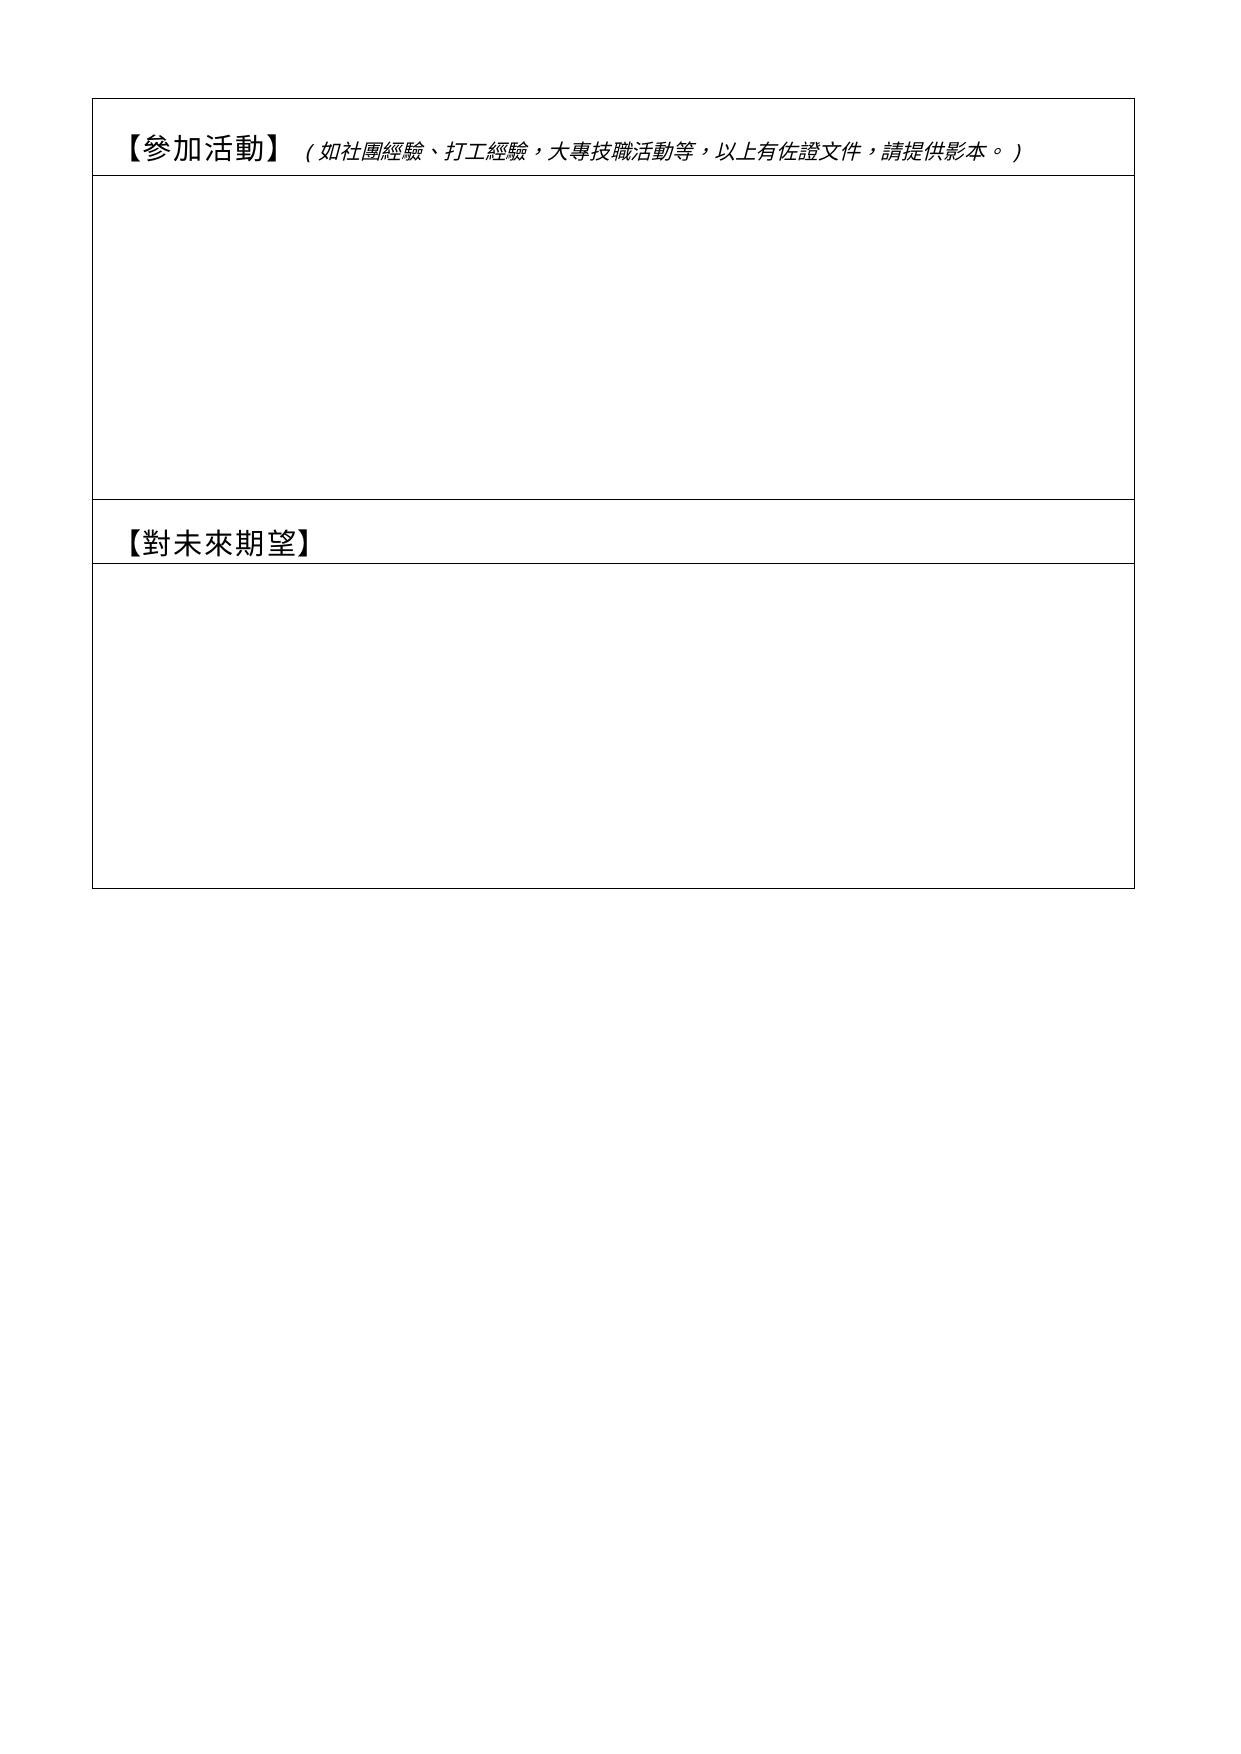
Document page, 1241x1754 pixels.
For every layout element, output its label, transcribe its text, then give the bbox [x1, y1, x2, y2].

table_cell [87, 98, 92, 174]
table_cell 【參加活動】(如社團經驗、打工經驗，大專技職活動等，以上有佐證文件，請提供影本。) [93, 99, 1134, 174]
table_cell [93, 176, 1134, 499]
table_cell [93, 564, 1134, 888]
table_cell [87, 499, 92, 563]
table_cell [87, 175, 92, 499]
table_cell 【對未來期望】 [93, 500, 1134, 563]
table_cell [87, 563, 92, 888]
